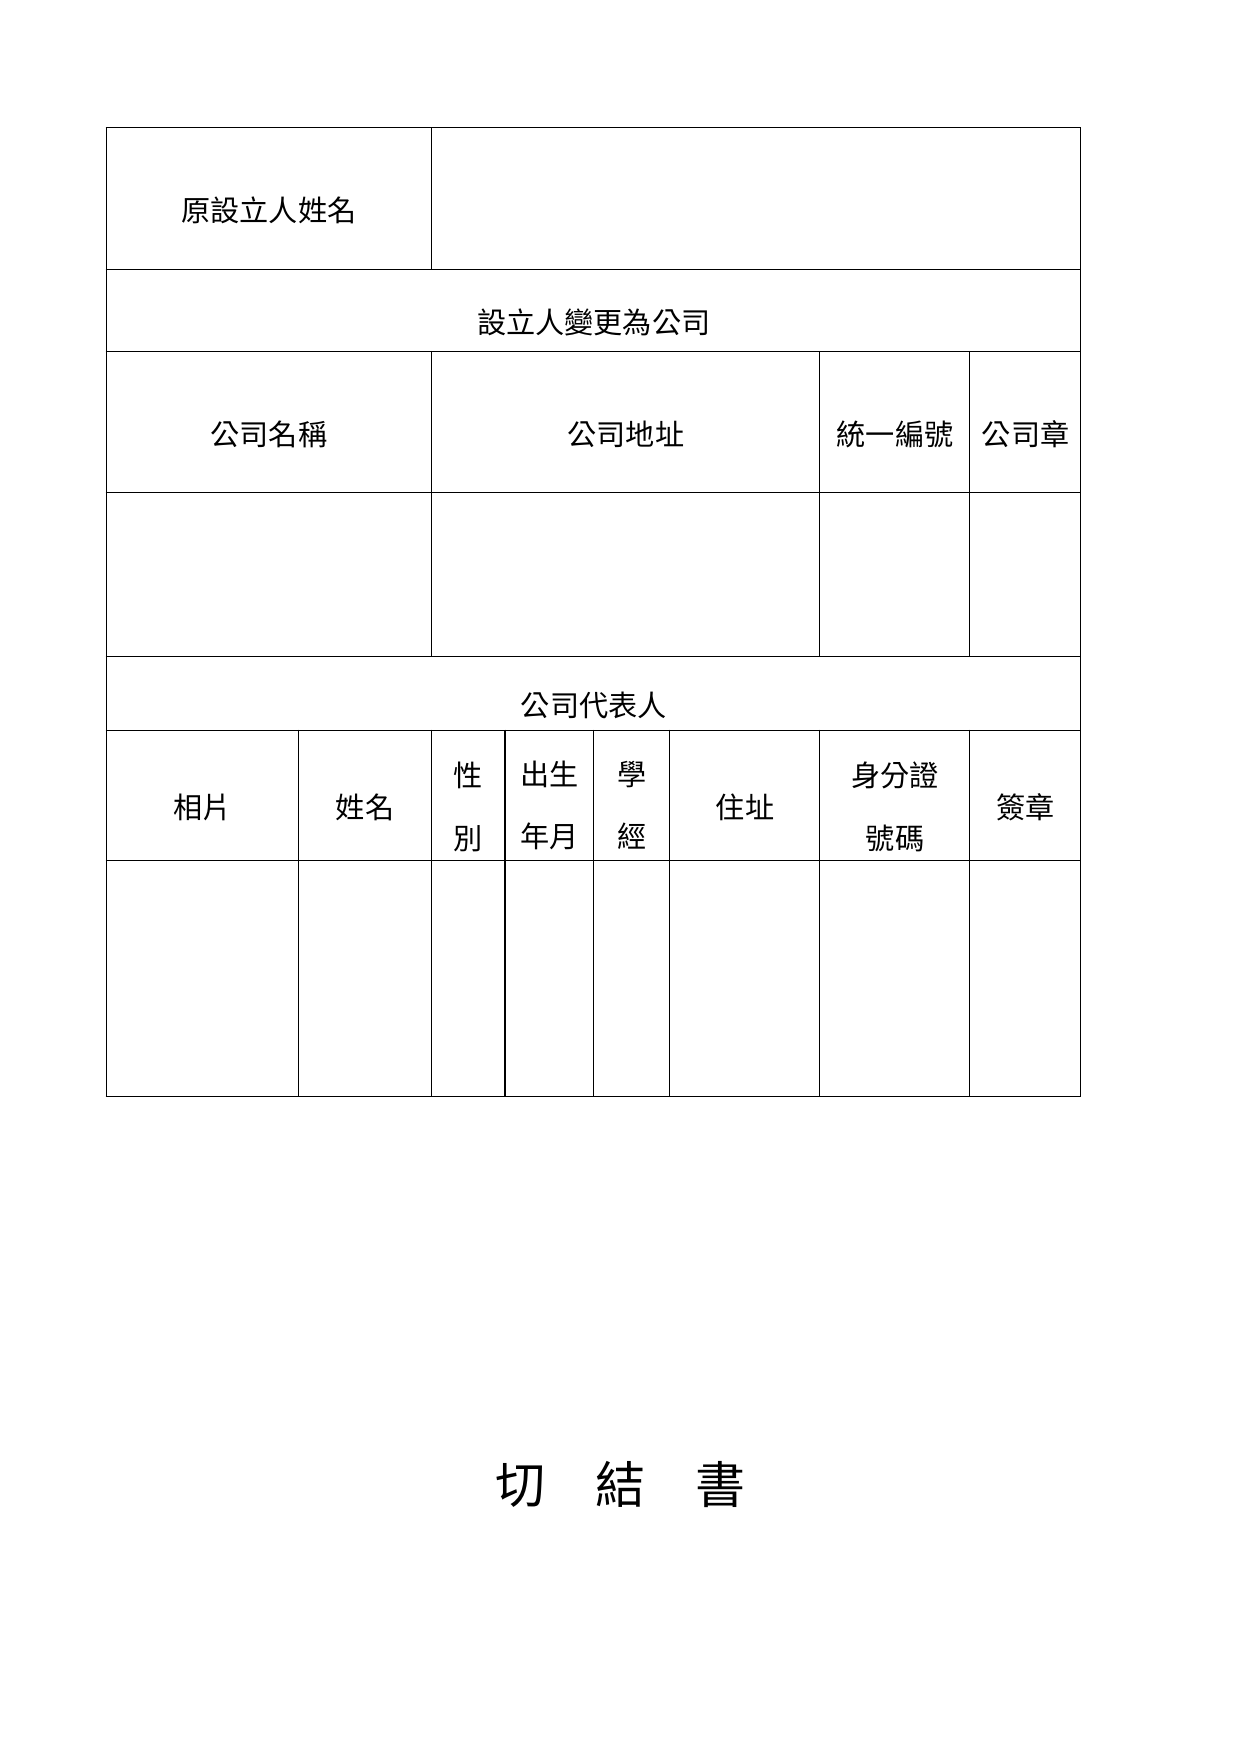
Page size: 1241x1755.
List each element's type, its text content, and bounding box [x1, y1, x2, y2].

table_cell 出生 年月日 [506, 731, 593, 859]
table_cell [970, 861, 1080, 1096]
table_cell 公司代表人 [107, 657, 1080, 729]
table_cell 設立人變更為公司 [107, 270, 1080, 351]
table_cell [432, 493, 819, 656]
table_cell 公司地址 [432, 352, 819, 492]
table_cell 相片 [107, 731, 298, 859]
table_cell 公司名稱 [107, 352, 431, 492]
table_cell [970, 493, 1080, 656]
table_cell 身分證 號碼 [820, 731, 969, 859]
table_cell 統一編號 [820, 352, 969, 492]
table_cell [432, 861, 504, 1096]
table_cell [432, 128, 1080, 268]
table_cell 性別 [432, 731, 504, 859]
table_cell 住址 [670, 731, 819, 859]
table_cell [506, 861, 593, 1096]
table_cell [299, 861, 431, 1096]
table_cell [107, 493, 431, 656]
table_cell 原設立人姓名 [107, 128, 431, 268]
text 切 結 書 [118, 1409, 1122, 1534]
table_cell [820, 493, 969, 656]
table_cell [594, 861, 669, 1096]
table_cell [670, 861, 819, 1096]
table_cell 簽章 [970, 731, 1080, 859]
table_cell 公司章 [970, 352, 1080, 492]
table_cell [820, 861, 969, 1096]
table_cell [107, 861, 298, 1096]
table_cell 學經歷 [594, 731, 669, 859]
table_cell 姓名 [299, 731, 431, 859]
